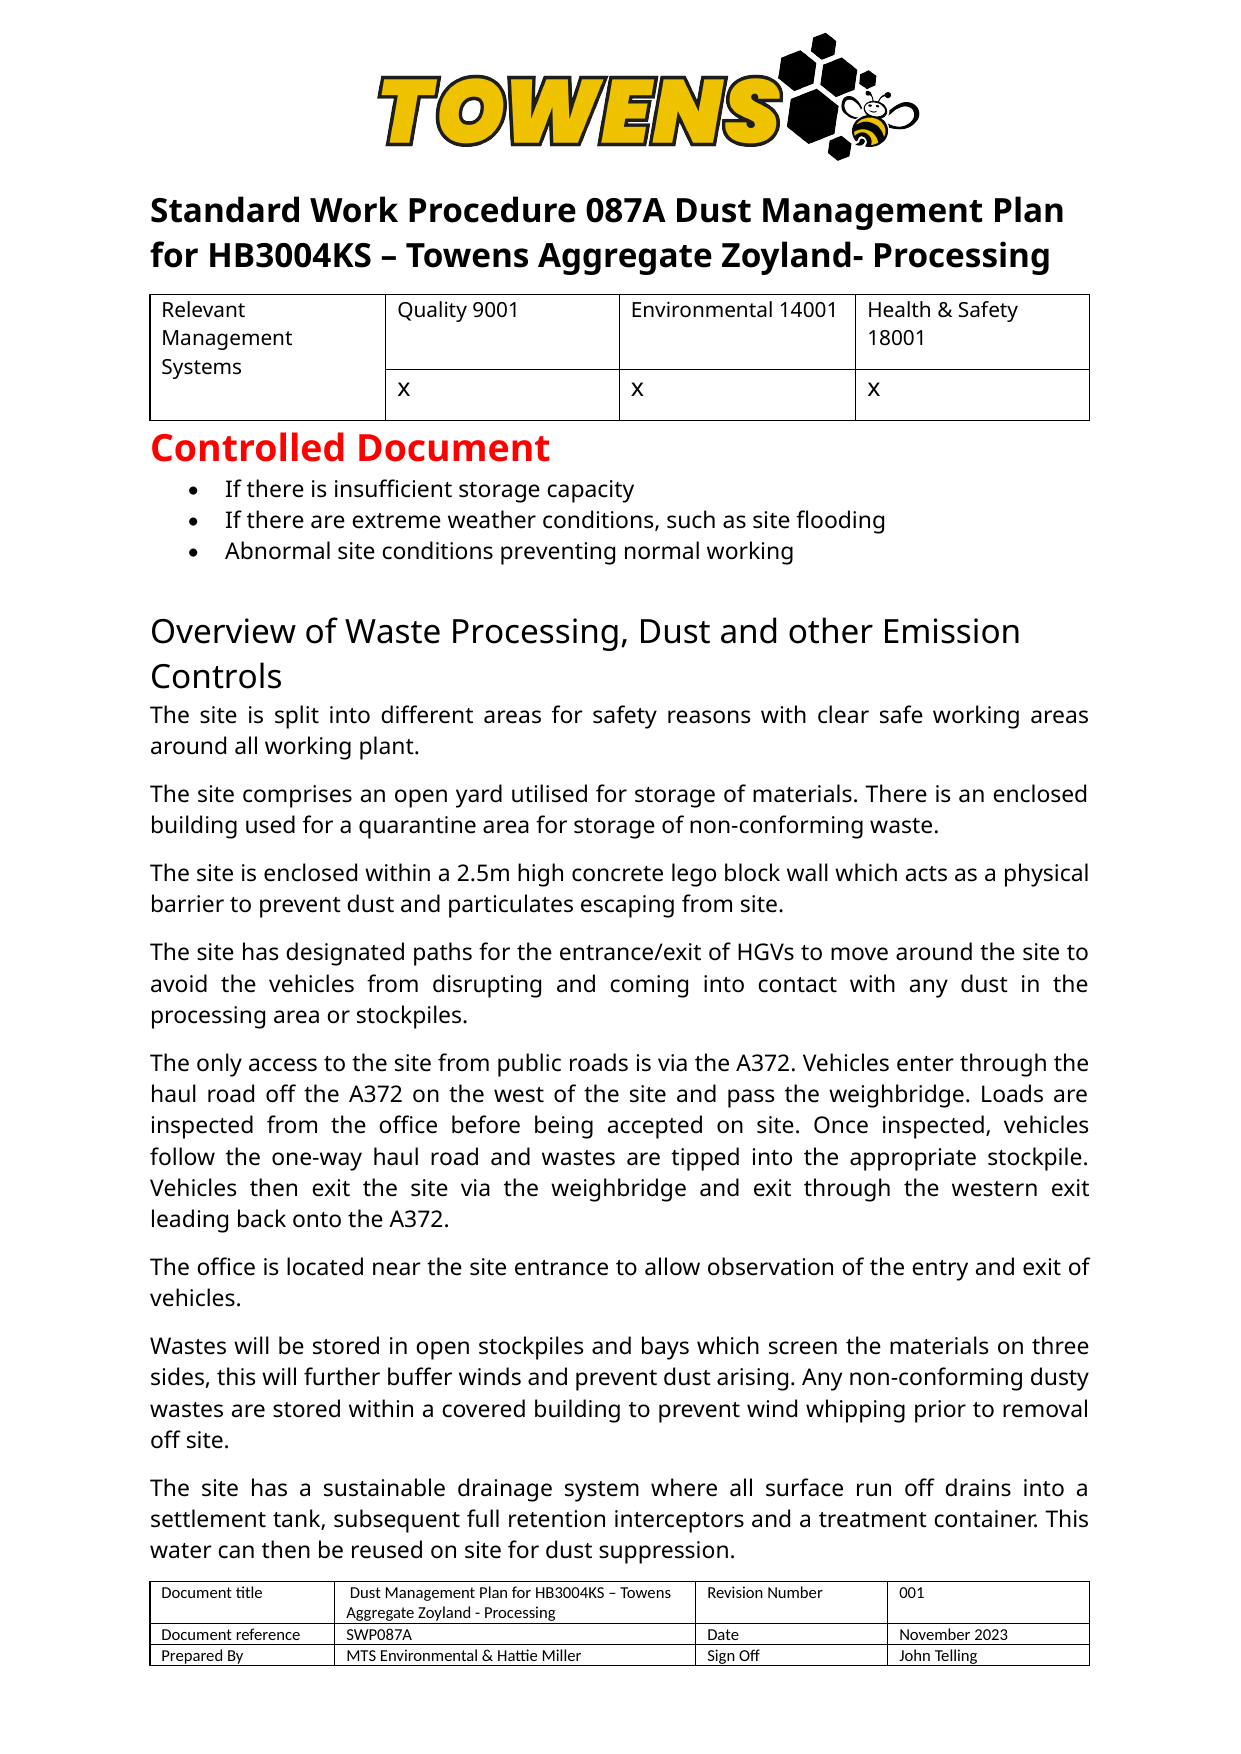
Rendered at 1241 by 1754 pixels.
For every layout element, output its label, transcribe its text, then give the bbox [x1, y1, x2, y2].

list If there are extreme weather conditions, such as site flooding [187, 504, 1090, 535]
list If there is insufficient storage capacity [187, 472, 1090, 504]
text The site has designated paths for the entrance/exit of HGVs to move around the site to avoid the vehicles from disrupting and coming into contact with any dust in the processing area or stockpiles. [150, 936, 1090, 1030]
subtitle Overview of Waste Processing, Dust and other Emission Controls [150, 608, 1090, 699]
text The site is split into different areas for safety reasons with clear safe working areas around all working plant. [150, 699, 1090, 761]
text The only access to the site from public roads is via the A372. Vehicles enter through the haul road off the A372 on the west of the site and pass the weighbridge. Loads are inspected from the office before being accepted on site. Once inspected, vehicles follow the one-way haul road and wastes are tipped into the appropriate stockpile. Vehicles then exit the site via the weighbridge and exit through the western exit leading back onto the A372. [150, 1047, 1090, 1234]
text Wastes will be stored in open stockpiles and bays which screen the materials on three sides, this will further buffer winds and prevent dust arising. Any non-conforming dusty wastes are stored within a covered building to prevent wind whipping prior to removal off site. [150, 1330, 1090, 1455]
list Abnormal site conditions preventing normal working [187, 535, 1090, 566]
text The site is enclosed within a 2.5m high concrete lego block wall which acts as a physical barrier to prevent dust and particulates escaping from site. [150, 857, 1090, 919]
text The site has a sustainable drainage system where all surface run off drains into a settlement tank, subsequent full retention interceptors and a treatment container. This water can then be reused on site for dust suppression. [150, 1472, 1090, 1565]
text The office is located near the site entrance to allow observation of the entry and exit of vehicles. [150, 1251, 1090, 1313]
text The site comprises an open yard utilised for storage of materials. There is an enclosed building used for a quarantine area for storage of non-conforming waste. [150, 778, 1090, 840]
